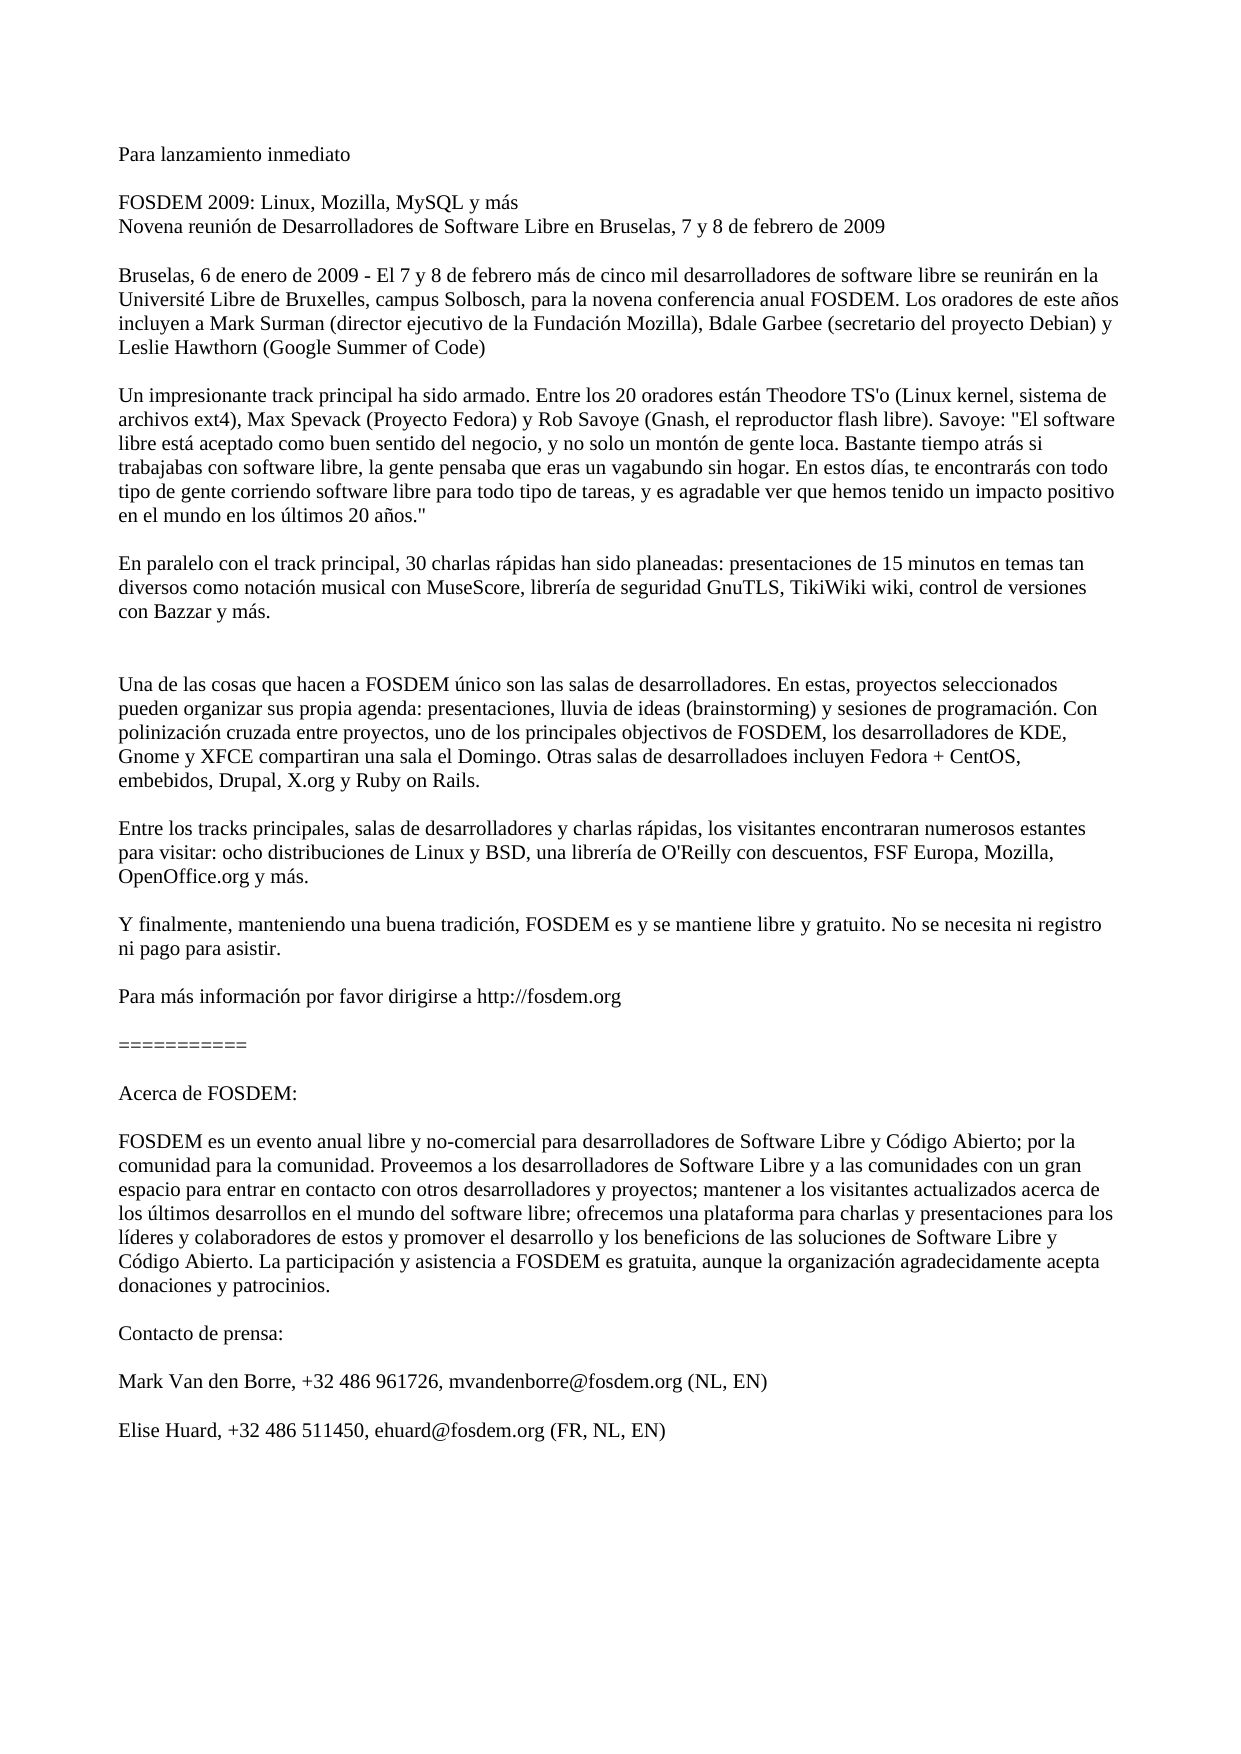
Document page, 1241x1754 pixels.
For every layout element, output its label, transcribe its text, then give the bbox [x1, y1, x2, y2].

text Elise Huard, +32 486 511450, ehuard@fosdem.org (FR, NL, EN) [118, 1417, 1122, 1442]
text Acerca de FOSDEM: [118, 1081, 1122, 1105]
text Entre los tracks principales, salas de desarrolladores y charlas rápidas, los visitantes encontraran numerosos estantes para visitar: ocho distribuciones de Linux y BSD, una librería de O'Reilly con descuentos, FSF Europa, Mozilla, OpenOffice.org y más. [118, 816, 1122, 888]
text Una de las cosas que hacen a FOSDEM único son las salas de desarrolladores. En estas, proyectos seleccionados pueden organizar sus propia agenda: presentaciones, lluvia de ideas (brainstorming) y sesiones de programación. Con polinización cruzada entre proyectos, uno de los principales objectivos de FOSDEM, los desarrolladores de KDE, Gnome y XFCE compartiran una sala el Domingo. Otras salas de desarrolladoes incluyen Fedora + CentOS, embebidos, Drupal, X.org y Ruby on Rails. [118, 672, 1122, 792]
text FOSDEM 2009: Linux, Mozilla, MySQL y más [118, 190, 1122, 214]
text FOSDEM es un evento anual libre y no-comercial para desarrolladores de Software Libre y Código Abierto; por la comunidad para la comunidad. Proveemos a los desarrolladores de Software Libre y a las comunidades con un gran espacio para entrar en contacto con otros desarrolladores y proyectos; mantener a los visitantes actualizados acerca de los últimos desarrollos en el mundo del software libre; ofrecemos una plataforma para charlas y presentaciones para los líderes y colaboradores de estos y promover el desarrollo y los beneficions de las soluciones de Software Libre y Código Abierto. La participación y asistencia a FOSDEM es gratuita, aunque la organización agradecidamente acepta donaciones y patrocinios. [118, 1129, 1122, 1297]
text =========== [118, 1032, 1122, 1057]
text Un impresionante track principal ha sido armado. Entre los 20 oradores están Theodore TS'o (Linux kernel, sistema de archivos ext4), Max Spevack (Proyecto Fedora) y Rob Savoye (Gnash, el reproductor flash libre). Savoye: "El software libre está aceptado como buen sentido del negocio, y no solo un montón de gente loca. Bastante tiempo atrás si trabajabas con software libre, la gente pensaba que eras un vagabundo sin hogar. En estos días, te encontrarás con todo tipo de gente corriendo software libre para todo tipo de tareas, y es agradable ver que hemos tenido un impacto positivo en el mundo en los últimos 20 años." [118, 383, 1122, 527]
text Para lanzamiento inmediato [118, 142, 1122, 166]
text Contacto de prensa: [118, 1321, 1122, 1345]
text Y finalmente, manteniendo una buena tradición, FOSDEM es y se mantiene libre y gratuito. No se necesita ni registro ni pago para asistir. [118, 912, 1122, 960]
text Bruselas, 6 de enero de 2009 - El 7 y 8 de febrero más de cinco mil desarrolladores de software libre se reunirán en la Université Libre de Bruxelles, campus Solbosch, para la novena conferencia anual FOSDEM. Los oradores de este años incluyen a Mark Surman (director ejecutivo de la Fundación Mozilla), Bdale Garbee (secretario del proyecto Debian) y Leslie Hawthorn (Google Summer of Code) [118, 262, 1122, 359]
text Mark Van den Borre, +32 486 961726, mvandenborre@fosdem.org (NL, EN) [118, 1369, 1122, 1393]
text Novena reunión de Desarrolladores de Software Libre en Bruselas, 7 y 8 de febrero de 2009 [118, 214, 1122, 238]
text Para más información por favor dirigirse a http://fosdem.org [118, 984, 1122, 1008]
text En paralelo con el track principal, 30 charlas rápidas han sido planeadas: presentaciones de 15 minutos en temas tan diversos como notación musical con MuseScore, librería de seguridad GnuTLS, TikiWiki wiki, control de versiones con Bazzar y más. [118, 551, 1122, 623]
